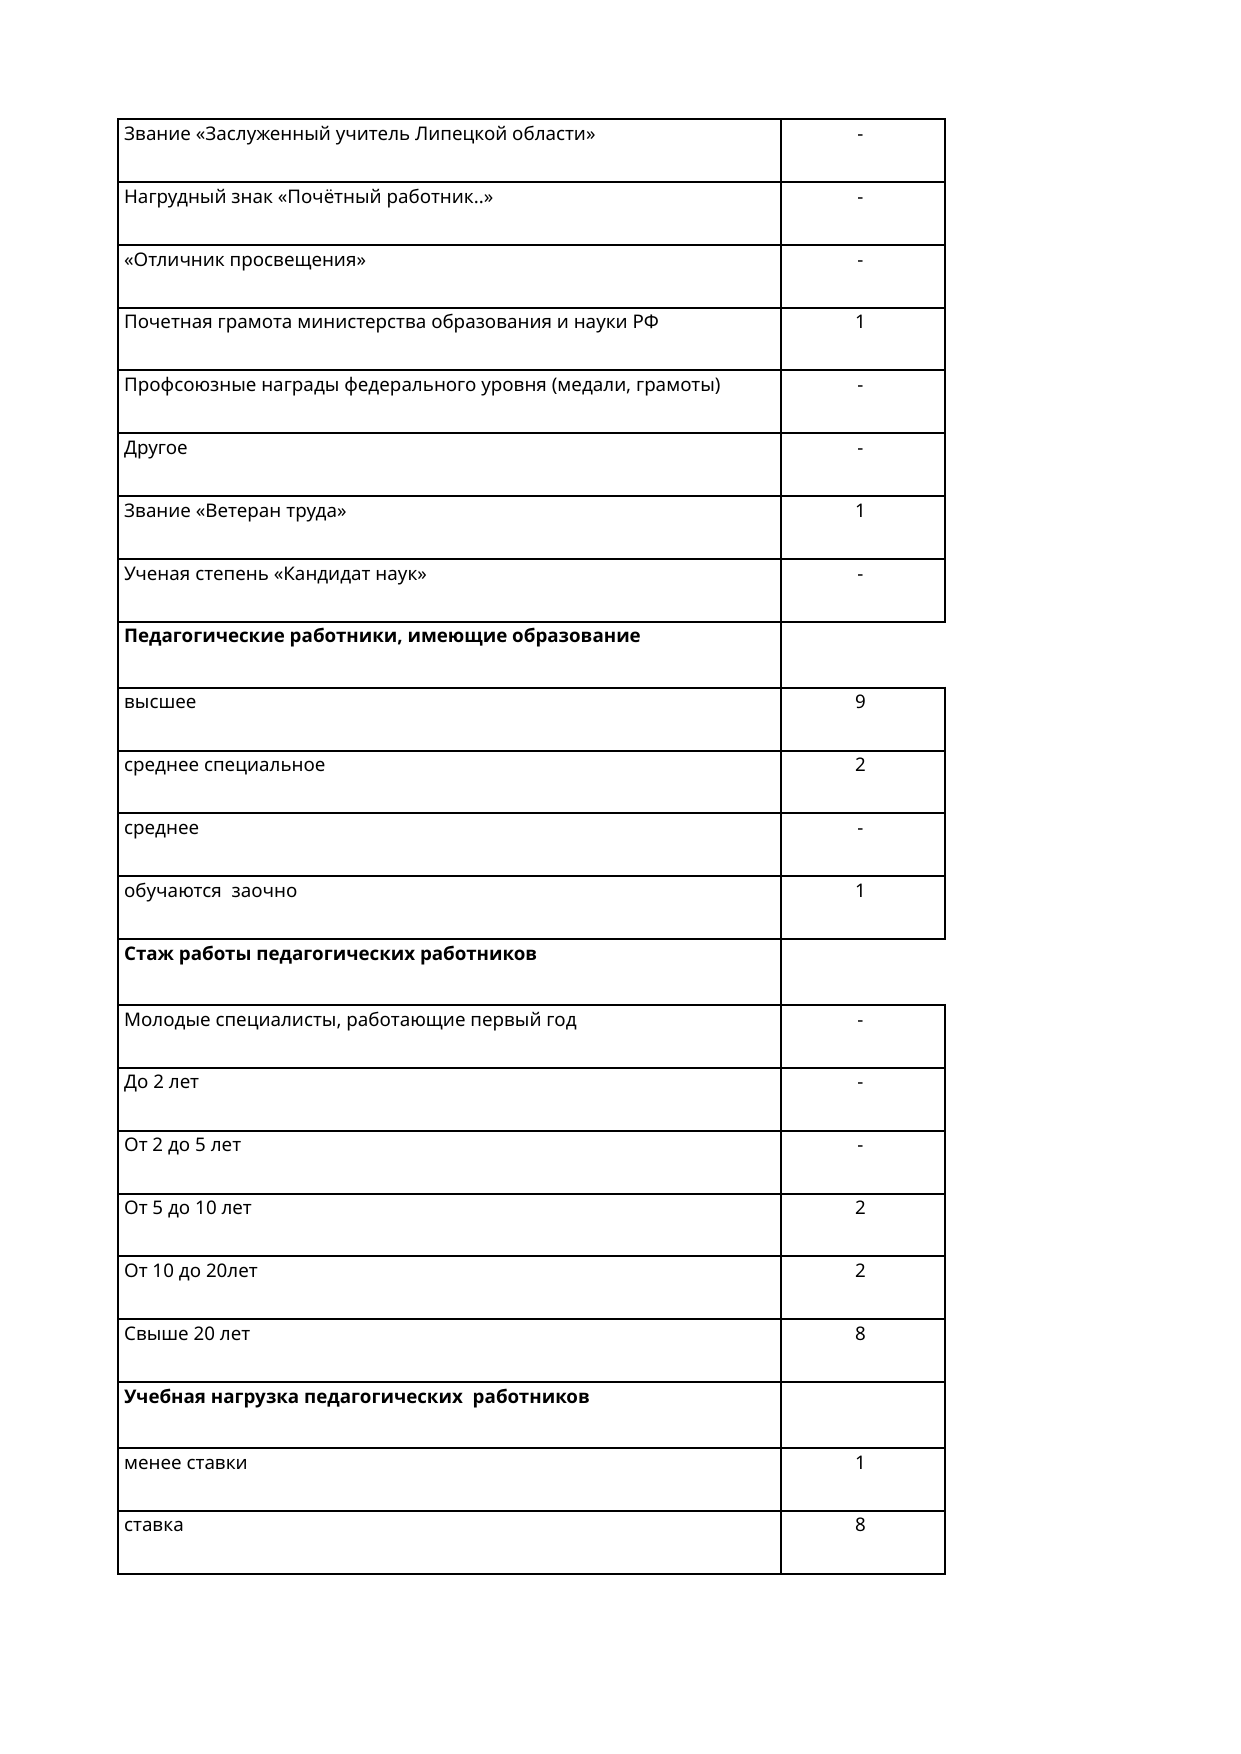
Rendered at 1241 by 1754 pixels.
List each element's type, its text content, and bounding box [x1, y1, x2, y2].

table_cell ставка [119, 1512, 780, 1572]
table_cell [782, 940, 945, 1004]
table_cell Другое [119, 434, 780, 495]
table_cell «Отличник просвещения» [119, 246, 780, 307]
table_cell - [782, 434, 944, 495]
table_cell Нагрудный знак «Почётный работник..» [119, 183, 780, 244]
table_cell [782, 623, 945, 687]
table_cell Свыше 20 лет [119, 1320, 780, 1381]
table_cell Молодые специалисты, работающие первый год [119, 1006, 780, 1067]
table_cell Звание «Ветеран труда» [119, 497, 780, 558]
table_cell - [782, 1132, 944, 1192]
table_cell Почетная грамота министерства образования и науки РФ [119, 309, 780, 369]
table_cell - [782, 560, 944, 621]
table_cell - [782, 1069, 944, 1129]
table_cell От 5 до 10 лет [119, 1195, 780, 1255]
table_cell Стаж работы педагогических работников [119, 940, 780, 1004]
table_cell 1 [782, 1449, 944, 1510]
table_cell 2 [782, 1257, 944, 1318]
table_cell высшее [119, 689, 780, 749]
table_cell От 2 до 5 лет [119, 1132, 780, 1192]
table_cell 2 [782, 1195, 944, 1255]
table_cell - [782, 814, 944, 875]
table_cell среднее специальное [119, 752, 780, 812]
table_cell обучаются заочно [119, 877, 780, 938]
table_cell - [782, 183, 944, 244]
table_cell До 2 лет [119, 1069, 780, 1129]
table_cell - [782, 371, 944, 432]
table_cell - [782, 246, 944, 307]
table_cell От 10 до 20лет [119, 1257, 780, 1318]
table_cell [782, 1383, 944, 1447]
table_cell среднее [119, 814, 780, 875]
table_cell Звание «Заслуженный учитель Липецкой области» [119, 120, 780, 181]
table_cell 1 [782, 877, 944, 938]
table_cell Ученая степень «Кандидат наук» [119, 560, 780, 621]
table_cell 2 [782, 752, 944, 812]
table_cell 1 [782, 497, 944, 558]
table_cell менее ставки [119, 1449, 780, 1510]
table_cell 8 [782, 1320, 944, 1381]
table_cell 1 [782, 309, 944, 369]
table_cell - [782, 120, 944, 181]
table_cell Учебная нагрузка педагогических работников [119, 1383, 780, 1447]
table_cell Педагогические работники, имеющие образование [119, 623, 780, 687]
table_cell 8 [782, 1512, 944, 1572]
table_cell - [782, 1006, 944, 1067]
table_cell Профсоюзные награды федерального уровня (медали, грамоты) [119, 371, 780, 432]
table_cell 9 [782, 689, 944, 749]
